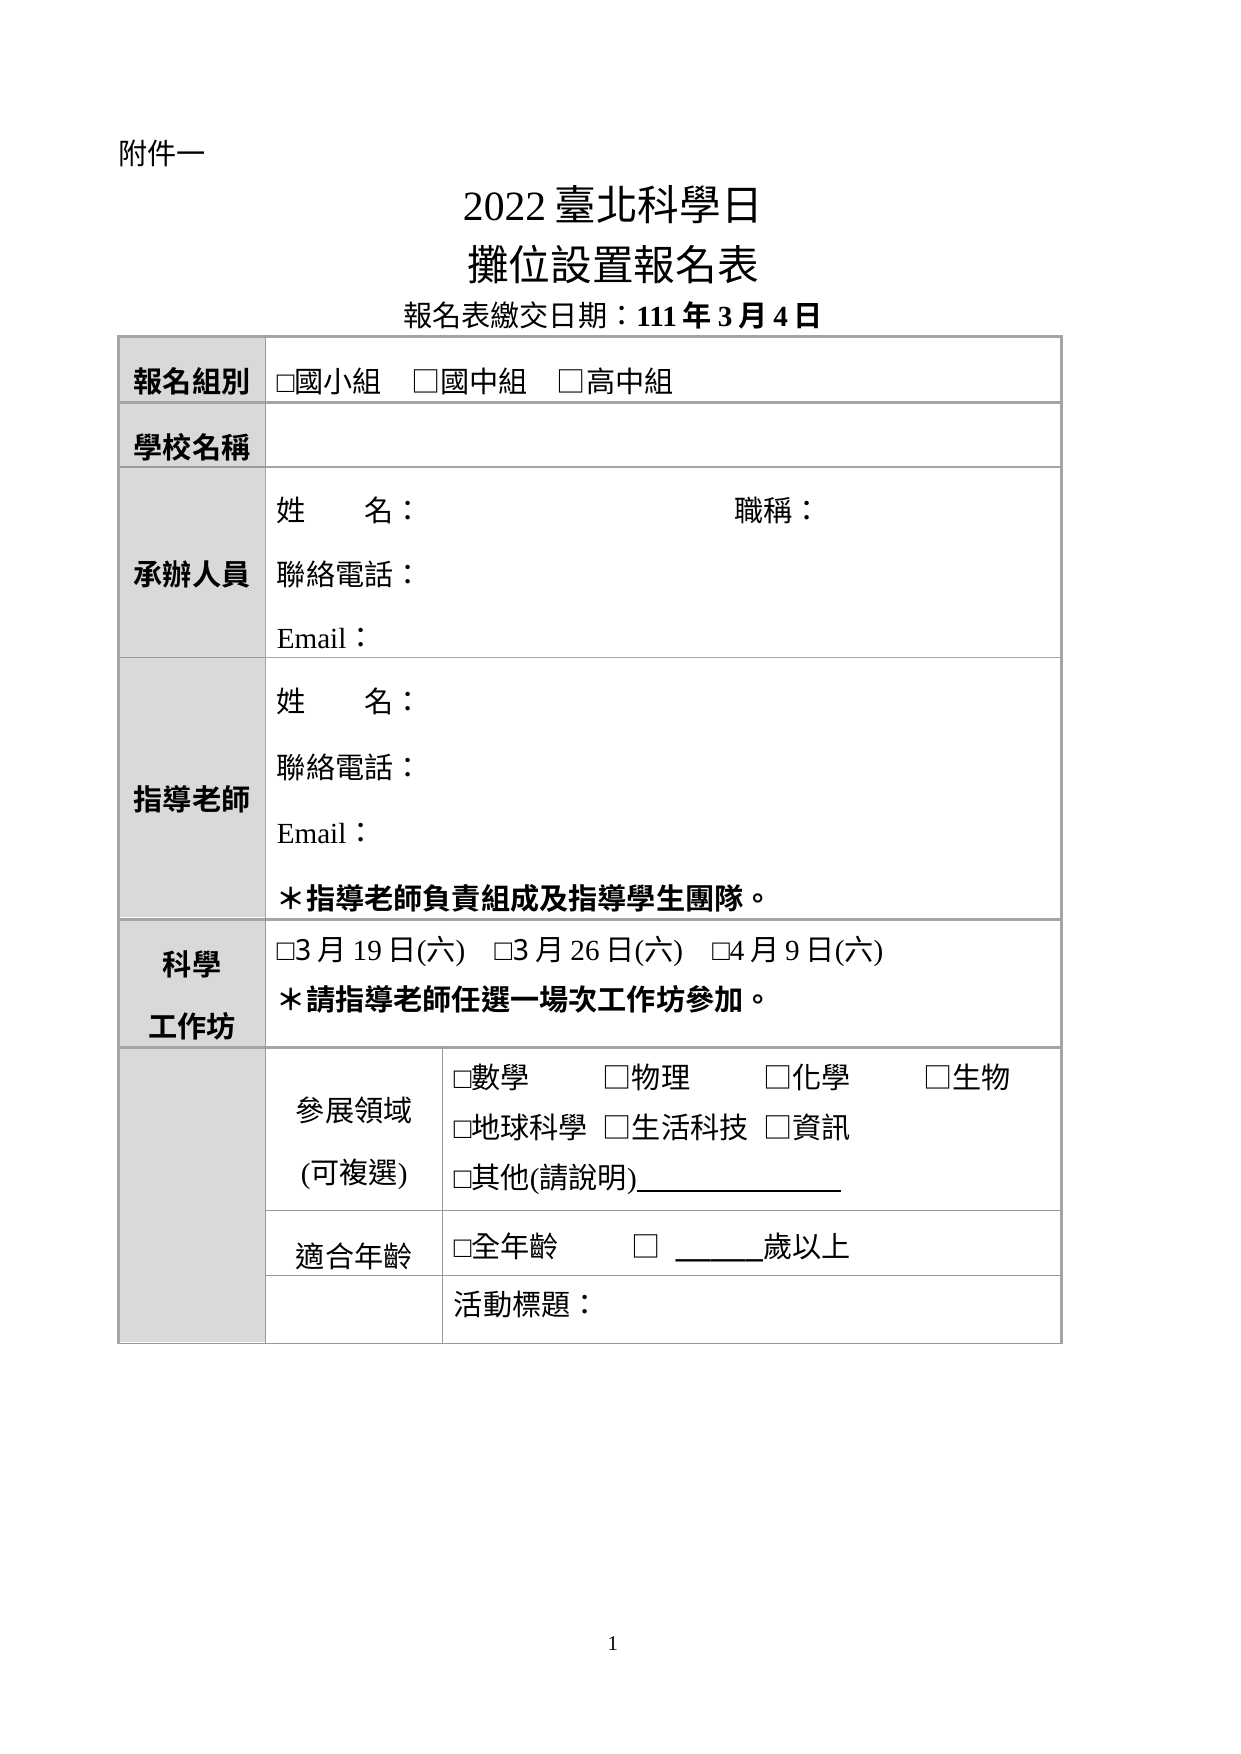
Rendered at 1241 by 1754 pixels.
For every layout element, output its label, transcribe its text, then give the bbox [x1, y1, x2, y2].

text 報名表繳交日期：111年3月4日 [118, 293, 1107, 335]
table_cell 姓 名： [266, 658, 439, 721]
table_cell 參展領域 (可複選) [266, 1049, 442, 1210]
text 附件一 [118, 110, 1107, 172]
table_cell 活動標題： [443, 1276, 1060, 1342]
table_cell [841, 658, 1060, 721]
table_cell [120, 1049, 265, 1342]
table_cell 姓 名： [266, 468, 439, 530]
table_cell [440, 721, 1060, 786]
table_cell [266, 1276, 442, 1342]
table_cell [440, 658, 723, 721]
table_cell 指導老師 [120, 658, 265, 917]
table_cell 職稱： [723, 468, 841, 530]
table_cell □數學 □物理 □化學 □生物 □地球科學 □生活科技 □資訊 □其他(請說明) [443, 1049, 1060, 1210]
table_cell [440, 530, 1060, 593]
table_header □國小組 □國中組 □高中組 [266, 338, 1060, 401]
text 攤位設置報名表 [118, 232, 1107, 293]
table_cell 承辦人員 [120, 468, 265, 657]
table_cell □3月19日(六) □3月26日(六) □4月9日(六) ＊請指導老師任選一場次工作坊參加。 [266, 921, 1060, 1046]
table_cell 學校名稱 [120, 404, 265, 466]
table_cell [723, 658, 841, 721]
table_cell 科學 工作坊 [120, 921, 265, 1046]
text 2022臺北科學日 [118, 172, 1107, 232]
table_cell Email： [266, 594, 439, 657]
table_cell 聯絡電話： [266, 721, 439, 786]
table_cell [841, 468, 1060, 530]
table_cell ＊指導老師負責組成及指導學生團隊。 [266, 852, 1060, 917]
table_cell [440, 594, 1060, 657]
table_cell 聯絡電話： [266, 530, 439, 593]
table_header 報名組別 [120, 338, 265, 401]
table_cell Email： [266, 786, 439, 852]
table_cell [440, 468, 723, 530]
table_cell [266, 404, 1060, 466]
table_cell □全年齡 □ _____歲以上 [443, 1211, 1060, 1275]
table_cell 適合年齡 [266, 1211, 442, 1275]
table_cell [440, 786, 1060, 852]
